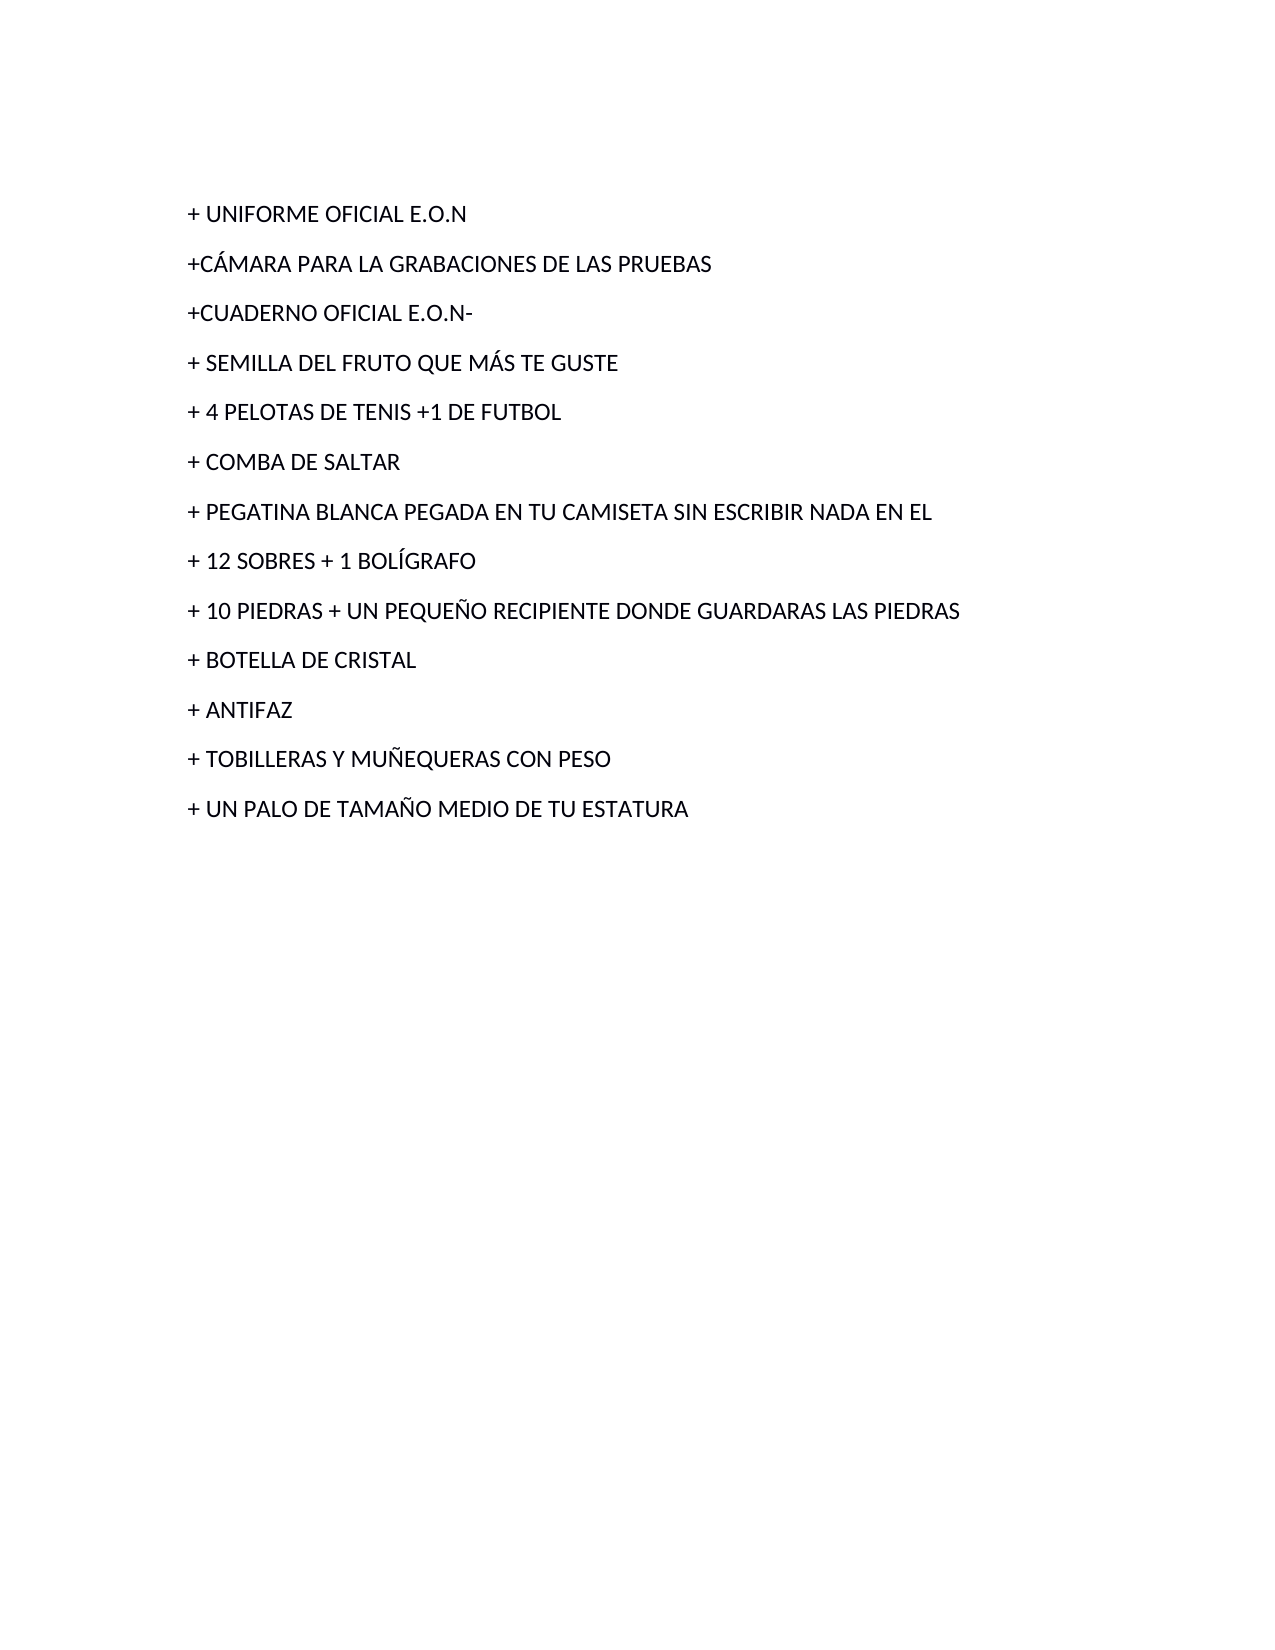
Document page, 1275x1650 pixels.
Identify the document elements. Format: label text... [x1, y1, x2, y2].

text + UN PALO DE TAMAÑO MEDIO DE TU ESTATURA [187, 794, 1087, 823]
list +CUADERNO OFICIAL E.O.N- [187, 299, 1087, 327]
list +CÁMARA PARA LA GRABACIONES DE LAS PRUEBAS [187, 249, 1087, 278]
text + UNIFORME OFICIAL E.O.N [187, 199, 1087, 228]
text + TOBILLERAS Y MUÑEQUERAS CON PESO [187, 745, 1087, 774]
text + COMBA DE SALTAR [187, 447, 1087, 476]
text + BOTELLA DE CRISTAL [187, 646, 1087, 674]
text + 10 PIEDRAS + UN PEQUEÑO RECIPIENTE DONDE GUARDARAS LAS PIEDRAS [187, 596, 1087, 625]
text + ANTIFAZ [187, 695, 1087, 724]
text + SEMILLA DEL FRUTO QUE MÁS TE GUSTE [187, 348, 1087, 377]
text + 12 SOBRES + 1 BOLÍGRAFO [187, 547, 1087, 575]
text + 4 PELOTAS DE TENIS +1 DE FUTBOL [187, 398, 1087, 427]
text + PEGATINA BLANCA PEGADA EN TU CAMISETA SIN ESCRIBIR NADA EN EL [187, 497, 1087, 526]
